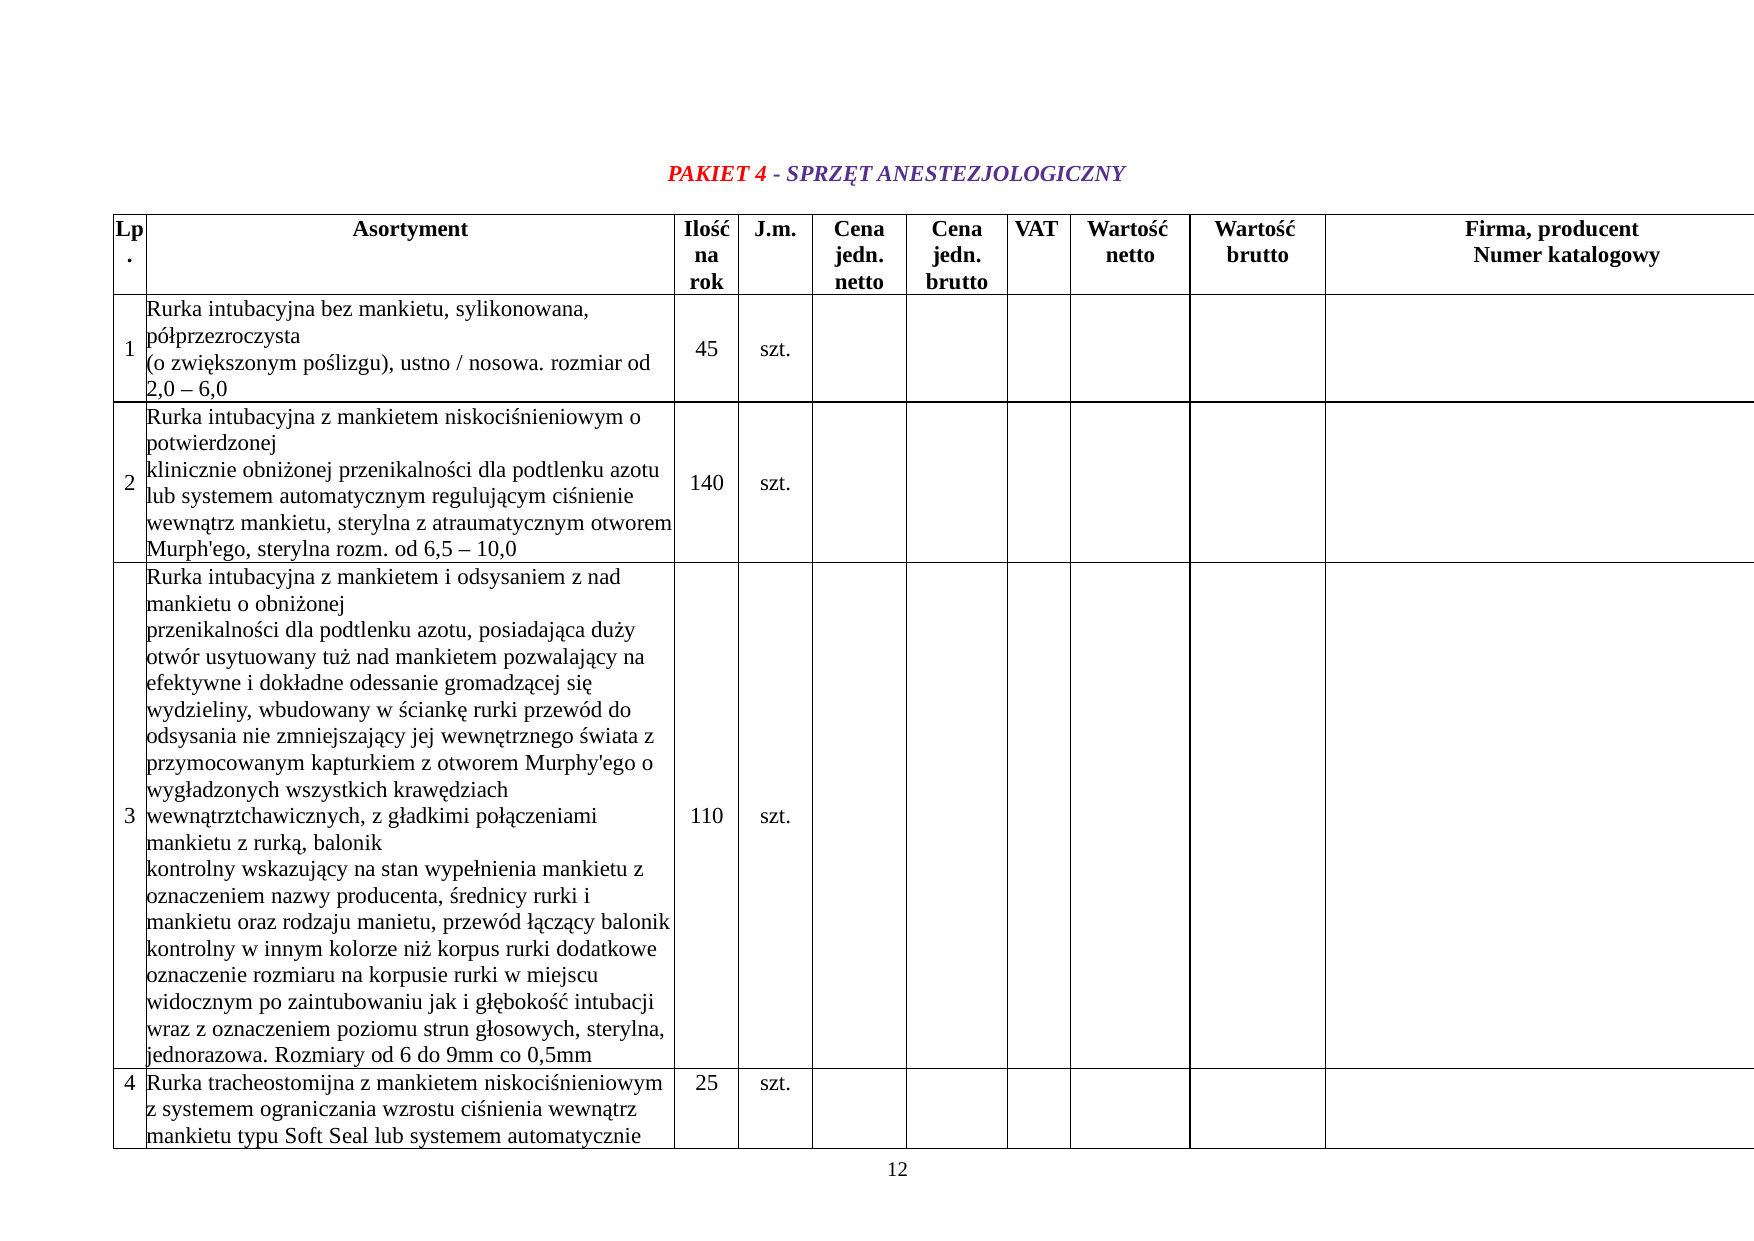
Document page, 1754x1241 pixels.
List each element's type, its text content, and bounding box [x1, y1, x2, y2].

table_cell [813, 295, 906, 401]
table_cell [1191, 295, 1325, 401]
table_header J.m. [739, 215, 812, 294]
table_cell [1071, 1069, 1189, 1148]
table_cell [907, 295, 1007, 401]
table_header Lp. [114, 215, 146, 294]
table_cell [1008, 563, 1070, 1068]
table_cell Rurka intubacyjna z mankietem niskociśnieniowym o potwierdzonej klinicznie obniżonej przenikalności dla podtlenku azotu lub systemem automatycznym regulującym ciśnienie wewnątrz mankietu, sterylna z atraumatycznym otworem Murph'ego, sterylna rozm. od 6,5 – 10,0 [147, 403, 674, 562]
table_cell Rurka intubacyjna z mankietem i odsysaniem z nad mankietu o obniżonej przenikalności dla podtlenku azotu, posiadająca duży otwór usytuowany tuż nad mankietem pozwalający na efektywne i dokładne odessanie gromadzącej się wydzieliny, wbudowany w ściankę rurki przewód do odsysania nie zmniejszający jej wewnętrznego świata z przymocowanym kapturkiem z otworem Murphy'ego o wygładzonych wszystkich krawędziach wewnątrztchawicznych, z gładkimi połączeniami mankietu z rurką, balonik kontrolny wskazujący na stan wypełnienia mankietu z oznaczeniem nazwy producenta, średnicy rurki i mankietu oraz rodzaju manietu, przewód łączący balonik kontrolny w innym kolorze niż korpus rurki dodatkowe oznaczenie rozmiaru na korpusie rurki w miejscu widocznym po zaintubowaniu jak i głębokość intubacji wraz z oznaczeniem poziomu strun głosowych, sterylna, jednorazowa. Rozmiary od 6 do 9mm co 0,5mm [147, 563, 674, 1068]
table_cell 110 [675, 563, 738, 1068]
table_cell 4 [114, 1069, 146, 1148]
table_cell [813, 563, 906, 1068]
table_header VAT [1008, 215, 1070, 294]
table_cell 140 [675, 403, 738, 562]
table_header Cena jedn. brutto [907, 215, 1007, 294]
table_cell [1326, 563, 1754, 1068]
table_cell Rurka intubacyjna bez mankietu, sylikonowana, półprzezroczysta (o zwiększonym poślizgu), ustno / nosowa. rozmiar od 2,0 – 6,0 [147, 295, 674, 401]
table_cell [1071, 563, 1189, 1068]
table_cell [1326, 403, 1754, 562]
table_header Wartość netto [1071, 215, 1189, 294]
table_cell [1191, 1069, 1325, 1148]
table_cell 1 [114, 295, 146, 401]
table_cell [1071, 295, 1189, 401]
table_header Wartość brutto [1191, 215, 1325, 294]
table_header Firma, producent Numer katalogowy [1326, 215, 1754, 294]
table_cell [1008, 1069, 1070, 1148]
table_cell [813, 1069, 906, 1148]
table_cell [813, 403, 906, 562]
table_cell szt. [739, 295, 812, 401]
table_cell [1008, 403, 1070, 562]
table_cell [1191, 563, 1325, 1068]
table_cell [1191, 403, 1325, 562]
table_cell 25 [675, 1069, 738, 1148]
table_cell [907, 563, 1007, 1068]
table_cell [907, 1069, 1007, 1148]
table_cell 45 [675, 295, 738, 401]
table_header Cena jedn. netto [813, 215, 906, 294]
table_cell szt. [739, 563, 812, 1068]
table_cell 2 [114, 403, 146, 562]
table_header Asortyment [147, 215, 674, 294]
subtitle PAKIET 4 - SPRZĘT ANESTEZJOLOGICZNY [113, 160, 1681, 187]
table_cell [907, 403, 1007, 562]
table_cell szt. [739, 1069, 812, 1148]
table_cell [1326, 1069, 1754, 1148]
table_cell [1326, 295, 1754, 401]
table_cell Rurka tracheostomijna z mankietem niskociśnieniowym z systemem ograniczania wzrostu ciśnienia wewnątrz mankietu typu Soft Seal lub systemem automatycznie [147, 1069, 674, 1148]
table_header Ilość na rok [675, 215, 738, 294]
table_cell [1071, 403, 1189, 562]
table_cell 3 [114, 563, 146, 1068]
table_cell [1008, 295, 1070, 401]
table_cell szt. [739, 403, 812, 562]
